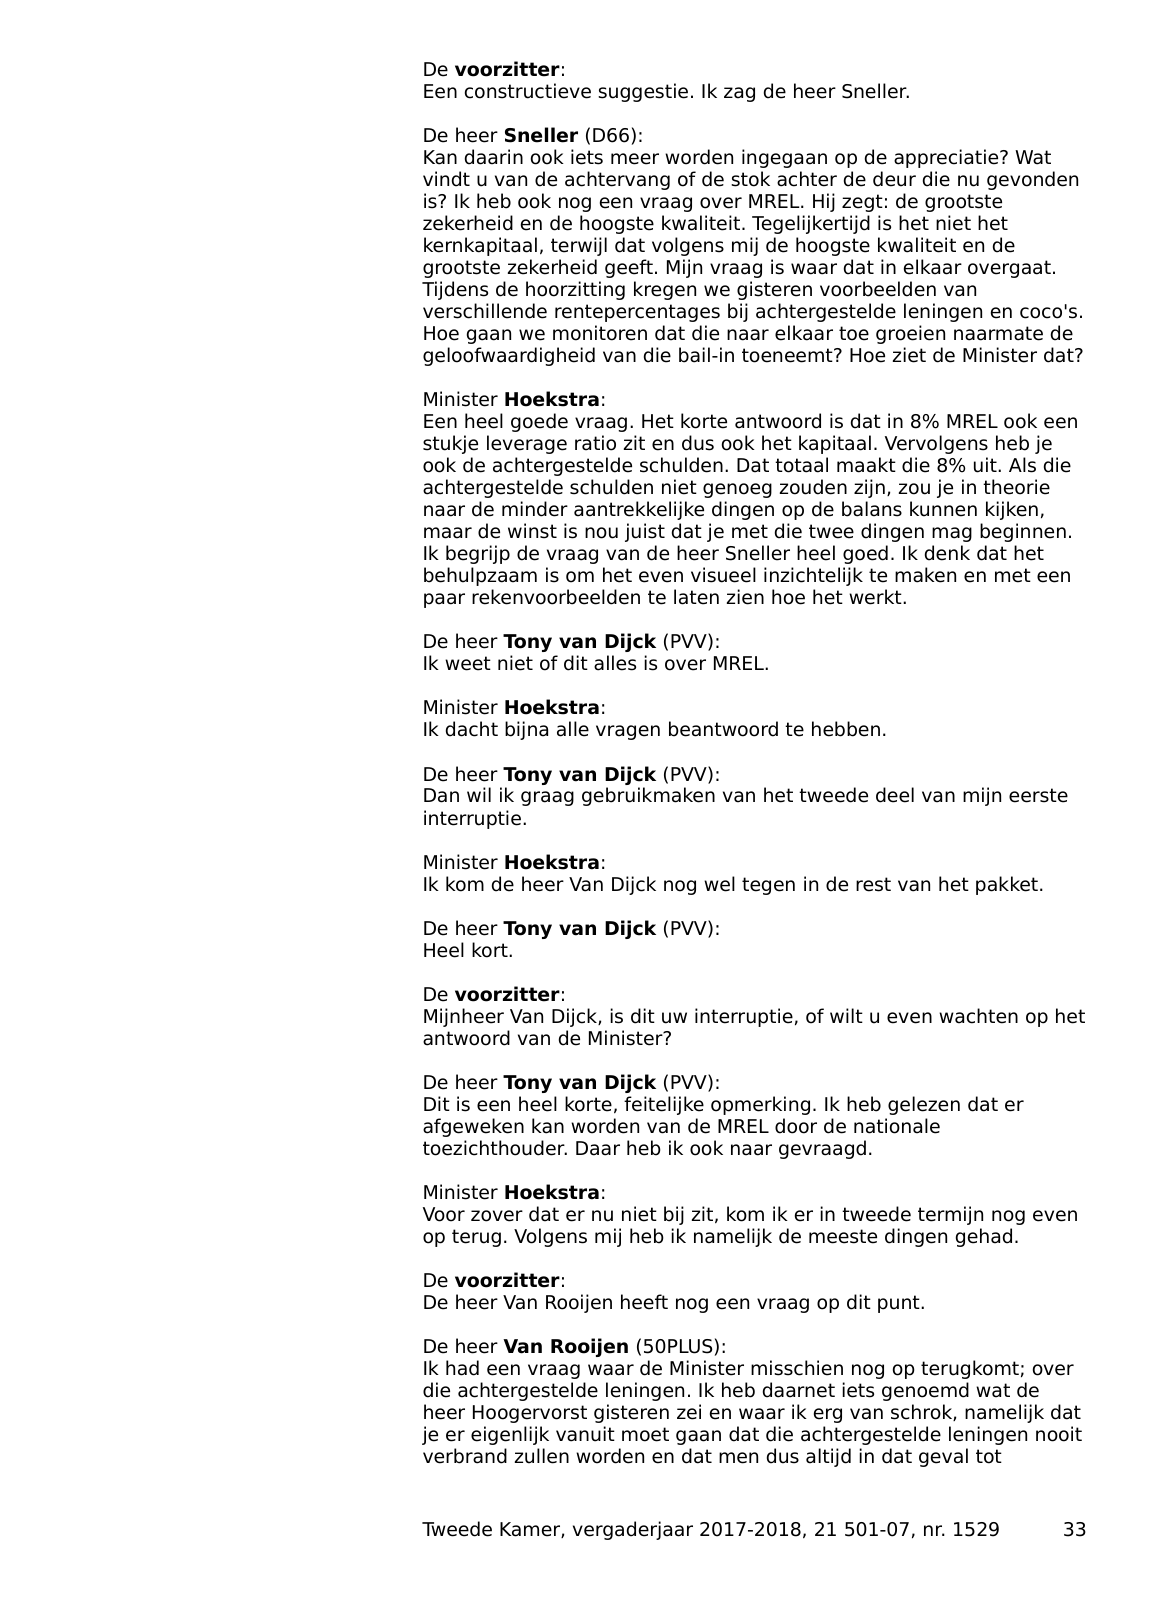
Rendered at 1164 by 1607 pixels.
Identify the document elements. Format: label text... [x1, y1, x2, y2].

text De voorzitter: [422, 1270, 1087, 1292]
text Minister Hoekstra: [422, 389, 1087, 411]
text Ik weet niet of dit alles is over MREL. [422, 653, 1087, 675]
text De heer Sneller (D66): [422, 125, 1087, 147]
text De heer Tony van Dijck (PVV): [422, 918, 1087, 940]
text Mijnheer Van Dijck, is dit uw interruptie, of wilt u even wachten op het antwoord van de Minister? [422, 1006, 1087, 1050]
text Ik dacht bijna alle vragen beantwoord te hebben. [422, 719, 1087, 741]
text De heer Tony van Dijck (PVV): [422, 1072, 1087, 1094]
text De voorzitter: [422, 59, 1087, 81]
text Heel kort. [422, 940, 1087, 962]
text Dit is een heel korte, feitelijke opmerking. Ik heb gelezen dat er afgeweken kan worden van de MREL door de nationale toezichthouder. Daar heb ik ook naar gevraagd. [422, 1094, 1087, 1160]
text De heer Tony van Dijck (PVV): [422, 763, 1087, 785]
text Voor zover dat er nu niet bij zit, kom ik er in tweede termijn nog even op terug. Volgens mij heb ik namelijk de meeste dingen gehad. [422, 1204, 1087, 1248]
text Ik kom de heer Van Dijck nog wel tegen in de rest van het pakket. [422, 873, 1087, 896]
text Kan daarin ook iets meer worden ingegaan op de appreciatie? Wat vindt u van de achtervang of de stok achter de deur die nu gevonden is? Ik heb ook nog een vraag over MREL. Hij zegt: de grootste zekerheid en de hoogste kwaliteit. Tegelijkertijd is het niet het kernkapitaal, terwijl dat volgens mij de hoogste kwaliteit en de grootste zekerheid geeft. Mijn vraag is waar dat in elkaar overgaat. Tijdens de hoorzitting kregen we gisteren voorbeelden van verschillende rentepercentages bij achtergestelde leningen en coco's. Hoe gaan we monitoren dat die naar elkaar toe groeien naarmate de geloofwaardigheid van die bail-in toeneemt? Hoe ziet de Minister dat? [422, 147, 1087, 367]
text Een constructieve suggestie. Ik zag de heer Sneller. [422, 81, 1087, 103]
text De voorzitter: [422, 984, 1087, 1006]
text Minister Hoekstra: [422, 697, 1087, 719]
text Minister Hoekstra: [422, 852, 1087, 873]
text Dan wil ik graag gebruikmaken van het tweede deel van mijn eerste interruptie. [422, 785, 1087, 829]
text Ik had een vraag waar de Minister misschien nog op terugkomt; over die achtergestelde leningen. Ik heb daarnet iets genoemd wat de heer Hoogervorst gisteren zei en waar ik erg van schrok, namelijk dat je er eigenlijk vanuit moet gaan dat die achtergestelde leningen nooit verbrand zullen worden en dat men dus altijd in dat geval tot [422, 1358, 1087, 1468]
text De heer Van Rooijen (50PLUS): [422, 1336, 1087, 1358]
text Minister Hoekstra: [422, 1182, 1087, 1204]
text De heer Tony van Dijck (PVV): [422, 631, 1087, 653]
text De heer Van Rooijen heeft nog een vraag op dit punt. [422, 1292, 1087, 1314]
text Een heel goede vraag. Het korte antwoord is dat in 8% MREL ook een stukje leverage ratio zit en dus ook het kapitaal. Vervolgens heb je ook de achtergestelde schulden. Dat totaal maakt die 8% uit. Als die achtergestelde schulden niet genoeg zouden zijn, zou je in theorie naar de minder aantrekkelijke dingen op de balans kunnen kijken, maar de winst is nou juist dat je met die twee dingen mag beginnen. Ik begrijp de vraag van de heer Sneller heel goed. Ik denk dat het behulpzaam is om het even visueel inzichtelijk te maken en met een paar rekenvoorbeelden te laten zien hoe het werkt. [422, 411, 1087, 609]
